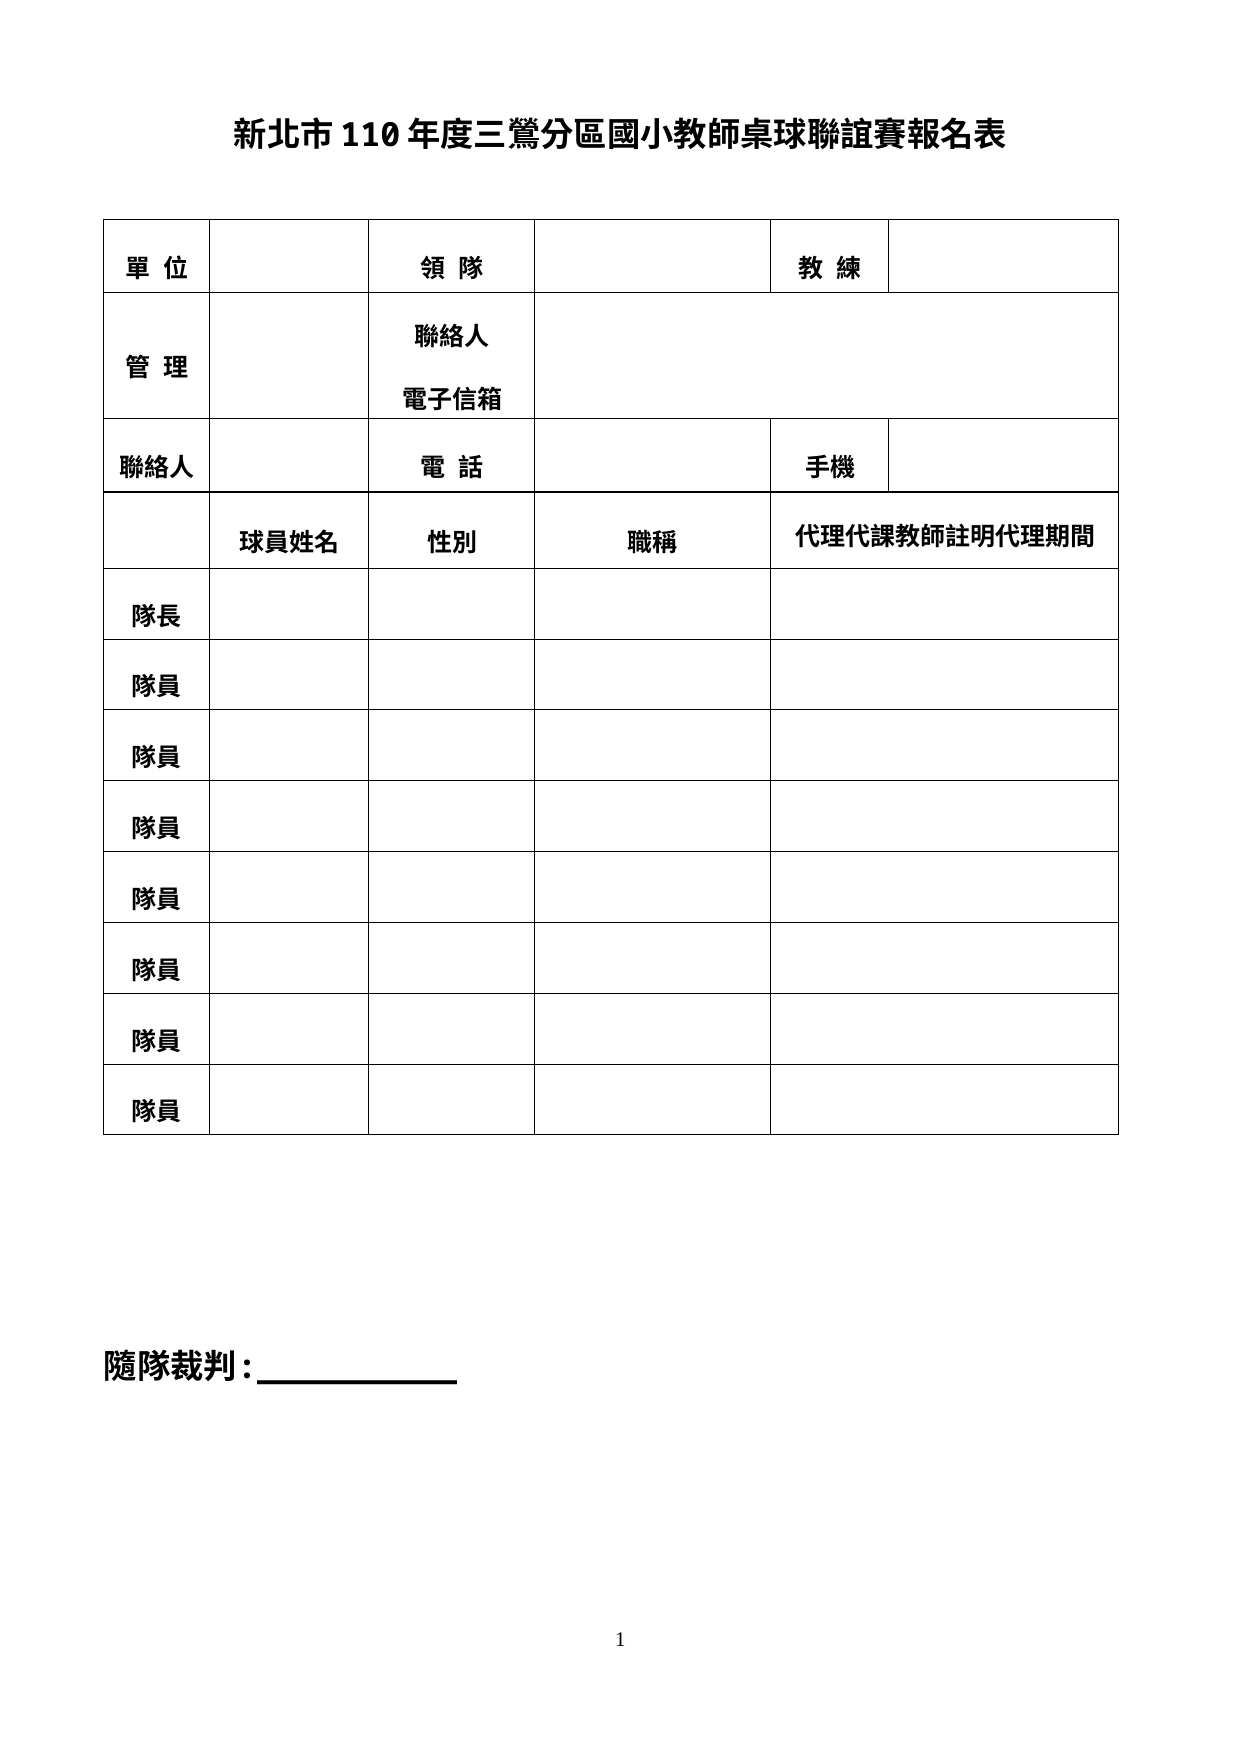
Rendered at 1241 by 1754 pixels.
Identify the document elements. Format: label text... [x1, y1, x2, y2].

table_cell [771, 710, 1118, 780]
table_cell [369, 923, 534, 993]
table_cell 代理代課教師註明代理期間 (20班以下組隊註明學校) [771, 493, 1118, 568]
table_cell [889, 419, 1118, 491]
table_cell 隊員 [104, 1065, 209, 1134]
text 新北市110年度三鶯分區國小教師桌球聯誼賽報名表 [103, 108, 1137, 156]
table_cell 隊長 [104, 569, 209, 638]
table_cell 聯絡人 電子信箱 [369, 293, 534, 418]
table_cell [369, 781, 534, 851]
table_cell [771, 569, 1118, 638]
table_cell [210, 923, 368, 993]
table_header 領 隊 [369, 220, 534, 292]
table_header [889, 220, 1118, 292]
table_header [210, 220, 368, 292]
table_cell [535, 640, 770, 709]
table_cell 手機 [771, 419, 888, 491]
table_cell [369, 569, 534, 638]
table_cell [210, 1065, 368, 1134]
table_cell [210, 293, 368, 418]
table_cell 隊員 [104, 994, 209, 1063]
table_cell 電 話 [369, 419, 534, 491]
table_cell [535, 923, 770, 993]
table_cell 隊員 [104, 781, 209, 851]
table_cell [104, 493, 209, 568]
table_cell 隊員 [104, 923, 209, 993]
table_cell [210, 852, 368, 922]
table_cell [771, 1065, 1118, 1134]
table_cell 隊員 [104, 852, 209, 922]
table_cell [369, 640, 534, 709]
table_cell [535, 852, 770, 922]
table_cell 球員姓名 [210, 493, 368, 568]
table_cell [210, 419, 368, 491]
table_cell [369, 710, 534, 780]
table_header [535, 220, 770, 292]
table_cell [210, 710, 368, 780]
table_cell [771, 923, 1118, 993]
table_cell [771, 781, 1118, 851]
table_cell [535, 569, 770, 638]
table_cell 職稱 [535, 493, 770, 568]
table_cell 管 理 [104, 293, 209, 418]
table_cell [771, 852, 1118, 922]
table_cell [369, 994, 534, 1063]
table_cell [369, 852, 534, 922]
table_cell [369, 1065, 534, 1134]
table_cell [535, 994, 770, 1063]
table_cell [210, 781, 368, 851]
table_header 教 練 [771, 220, 888, 292]
table_header 單 位 [104, 220, 209, 292]
table_cell [535, 293, 1118, 418]
table_cell [210, 640, 368, 709]
table_cell [104, 1135, 1119, 1198]
table_cell 隊員 [104, 710, 209, 780]
table_cell 性別 [369, 493, 534, 568]
table_cell 聯絡人 [104, 419, 209, 491]
table_cell [535, 1065, 770, 1134]
table_cell [535, 710, 770, 780]
text 隨隊裁判:__________ [103, 1323, 1137, 1385]
table_cell 隊員 [104, 640, 209, 709]
table_cell [535, 419, 770, 491]
table_cell [210, 569, 368, 638]
table_cell [771, 994, 1118, 1063]
table_cell [771, 640, 1118, 709]
table_cell [210, 994, 368, 1063]
table_cell [535, 781, 770, 851]
